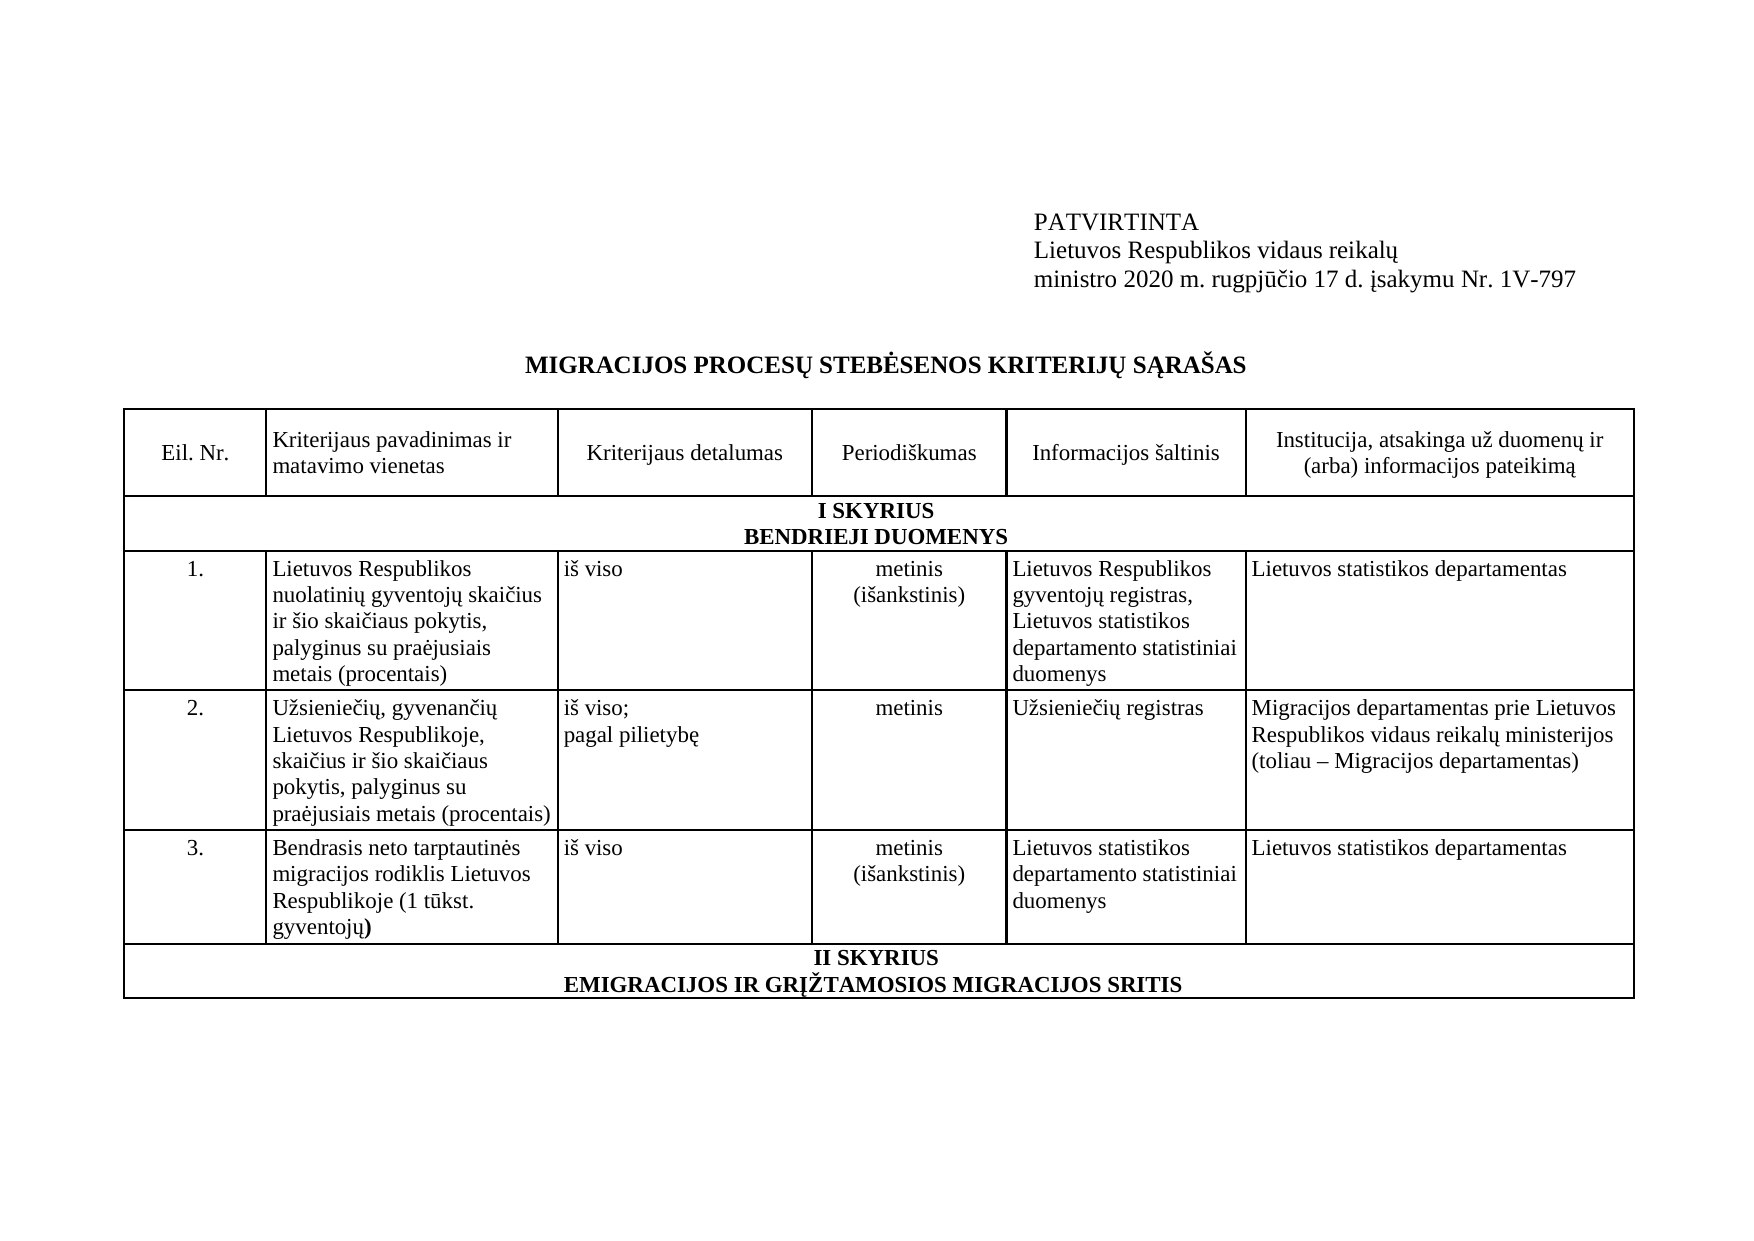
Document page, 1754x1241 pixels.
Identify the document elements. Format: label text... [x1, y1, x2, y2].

table_cell I SKYRIUS BENDRIEJI DUOMENYS [125, 497, 1633, 550]
table_cell Užsieniečių registras [1008, 691, 1245, 829]
table_header Kriterijaus detalumas [559, 410, 811, 495]
table_cell iš viso [559, 831, 811, 942]
table_cell metinis (išankstinis) [813, 831, 1005, 942]
table_cell Bendrasis neto tarptautinės migracijos rodiklis Lietuvos Respublikoje (1 tūkst. gyventojų) [267, 831, 557, 942]
table_cell 2. [125, 691, 265, 829]
table_cell metinis (išankstinis) [813, 552, 1005, 689]
table_cell iš viso [559, 552, 811, 689]
table_header Periodiškumas [813, 410, 1005, 495]
table_cell Užsieniečių, gyvenančių Lietuvos Respublikoje, skaičius ir šio skaičiaus pokytis, palyginus su praėjusiais metais (procentais) [267, 691, 557, 829]
table_cell 1. [125, 552, 265, 689]
table_cell II SKYRIUS EMIGRACIJOS IR GRĮŽTAMOSIOS MIGRACIJOS SRITIS [125, 945, 1633, 997]
table_cell Lietuvos Respublikos nuolatinių gyventojų skaičius ir šio skaičiaus pokytis, palyginus su praėjusiais metais (procentais) [267, 552, 557, 689]
table_cell Lietuvos statistikos departamentas [1247, 831, 1633, 942]
text ministro 2020 m. rugpjūčio 17 d. įsakymu Nr. 1V-797 [118, 264, 1654, 293]
table_cell Migracijos departamentas prie Lietuvos Respublikos vidaus reikalų ministerijos (toliau – Migracijos departamentas) [1247, 691, 1633, 829]
table_header Informacijos šaltinis [1008, 410, 1245, 495]
table_header Institucija, atsakinga už duomenų ir (arba) informacijos pateikimą [1247, 410, 1633, 495]
table_header Kriterijaus pavadinimas ir matavimo vienetas [267, 410, 557, 495]
text MIGRACIJOS PROCESŲ STEBĖSENOS KRITERIJŲ SĄRAŠAS [118, 350, 1654, 379]
text Lietuvos Respublikos vidaus reikalų [118, 235, 1654, 264]
table_cell Lietuvos statistikos departamento statistiniai duomenys [1008, 831, 1245, 942]
table_cell iš viso; pagal pilietybę [559, 691, 811, 829]
table_header Eil. Nr. [125, 410, 265, 495]
table_cell metinis [813, 691, 1005, 829]
table_cell Lietuvos Respublikos gyventojų registras, Lietuvos statistikos departamento statistiniai duomenys [1008, 552, 1245, 689]
table_cell Lietuvos statistikos departamentas [1247, 552, 1633, 689]
text PATVIRTINTA [118, 207, 1654, 235]
table_cell 3. [125, 831, 265, 942]
